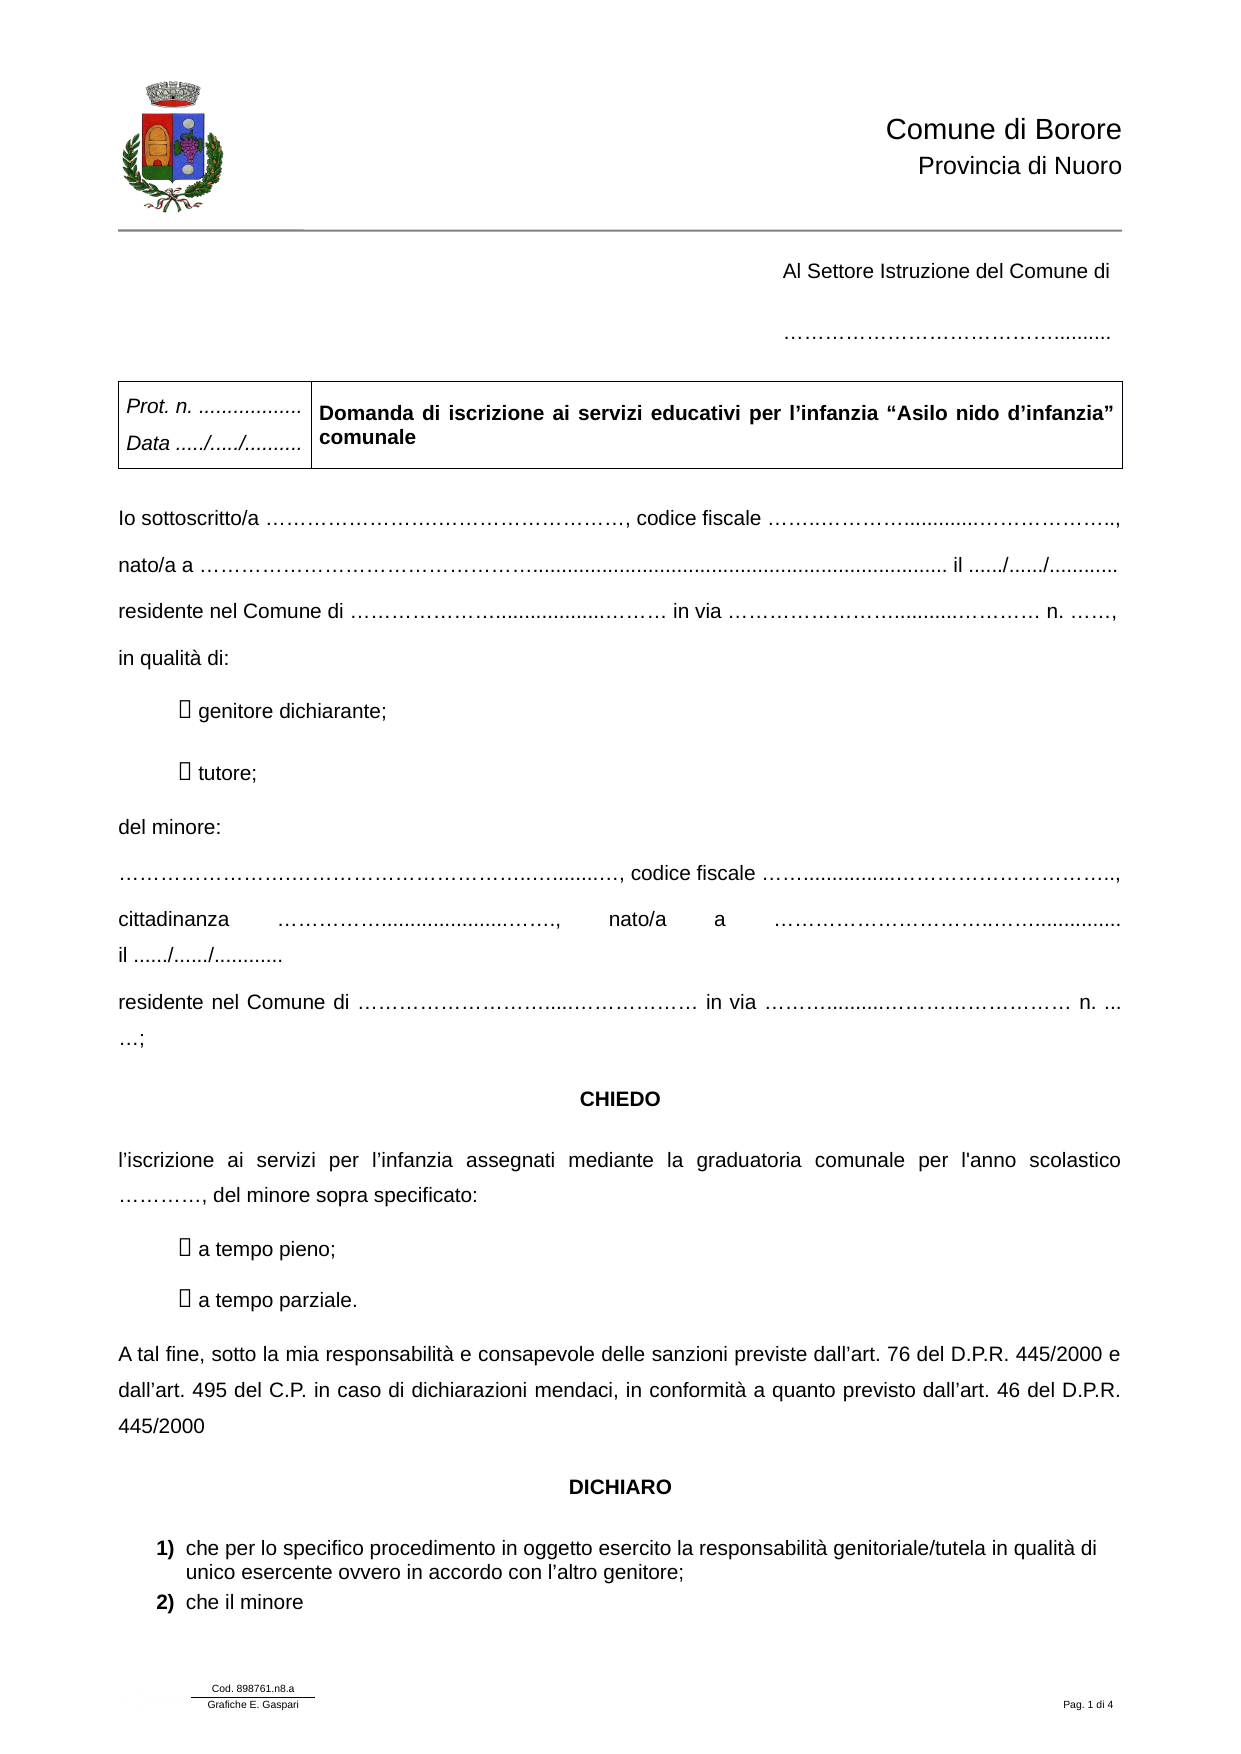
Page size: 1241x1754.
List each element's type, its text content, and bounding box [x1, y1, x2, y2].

text Provincia di Nuoro [224, 151, 1122, 179]
text DICHIARO [118, 1475, 1122, 1499]
text cittadinanza ……………......................……., nato/a a …………………………..……............... il ....../....../............ [118, 907, 1122, 967]
text ………………………………….......... [118, 320, 1122, 344]
text nato/a a …………………………………………........................................................................ il ....../....../............ [118, 553, 1122, 577]
text  tutore; [177, 753, 1122, 787]
text del minore: [118, 814, 1122, 838]
text in qualità di: [118, 645, 1122, 669]
text residente nel Comune di ……………………….....……………… in via ………..........……………………… n. ...…; [118, 989, 1122, 1049]
text  a tempo parziale. [177, 1281, 1122, 1315]
list che per lo specifico procedimento in oggetto esercito la responsabilità genitoriale/tutela in qualità di unico esercente ovvero in accordo con l’altro genitore; [156, 1536, 1122, 1584]
text Comune di Borore [224, 112, 1122, 146]
text Al Settore Istruzione del Comune di [118, 259, 1122, 283]
table_header Domanda di iscrizione ai servizi educativi per l’infanzia “Asilo nido d’infanzia” comunale [312, 382, 1122, 468]
table_header Prot. n. .................. Data ...../...../.......... [119, 382, 311, 468]
text l’iscrizione ai servizi per l’infanzia assegnati mediante la graduatoria comunale per l'anno scolastico …………, del minore sopra specificato: [118, 1147, 1122, 1207]
text …………………….……………………………..…........…, codice fiscale ……................………………………….., [118, 861, 1122, 885]
text A tal fine, sotto la mia responsabilità e consapevole delle sanzioni previste dall’art. 76 del D.P.R. 445/2000 e dall’art. 495 del C.P. in caso di dichiarazioni mendaci, in conformità a quanto previsto dall’art. 46 del D.P.R. 445/2000 [118, 1342, 1122, 1438]
picture [122, 81, 224, 213]
text  genitore dichiarante; [177, 692, 1122, 726]
list che il minore [156, 1590, 1122, 1614]
text residente nel Comune di …………………...................……… in via ……………………...........………… n. ……, [118, 599, 1122, 623]
text Io sottoscritto/a …………………….………………………, codice fiscale ……..………….............……………….., [118, 506, 1122, 530]
text  a tempo pieno; [177, 1230, 1122, 1264]
text CHIEDO [118, 1086, 1122, 1110]
